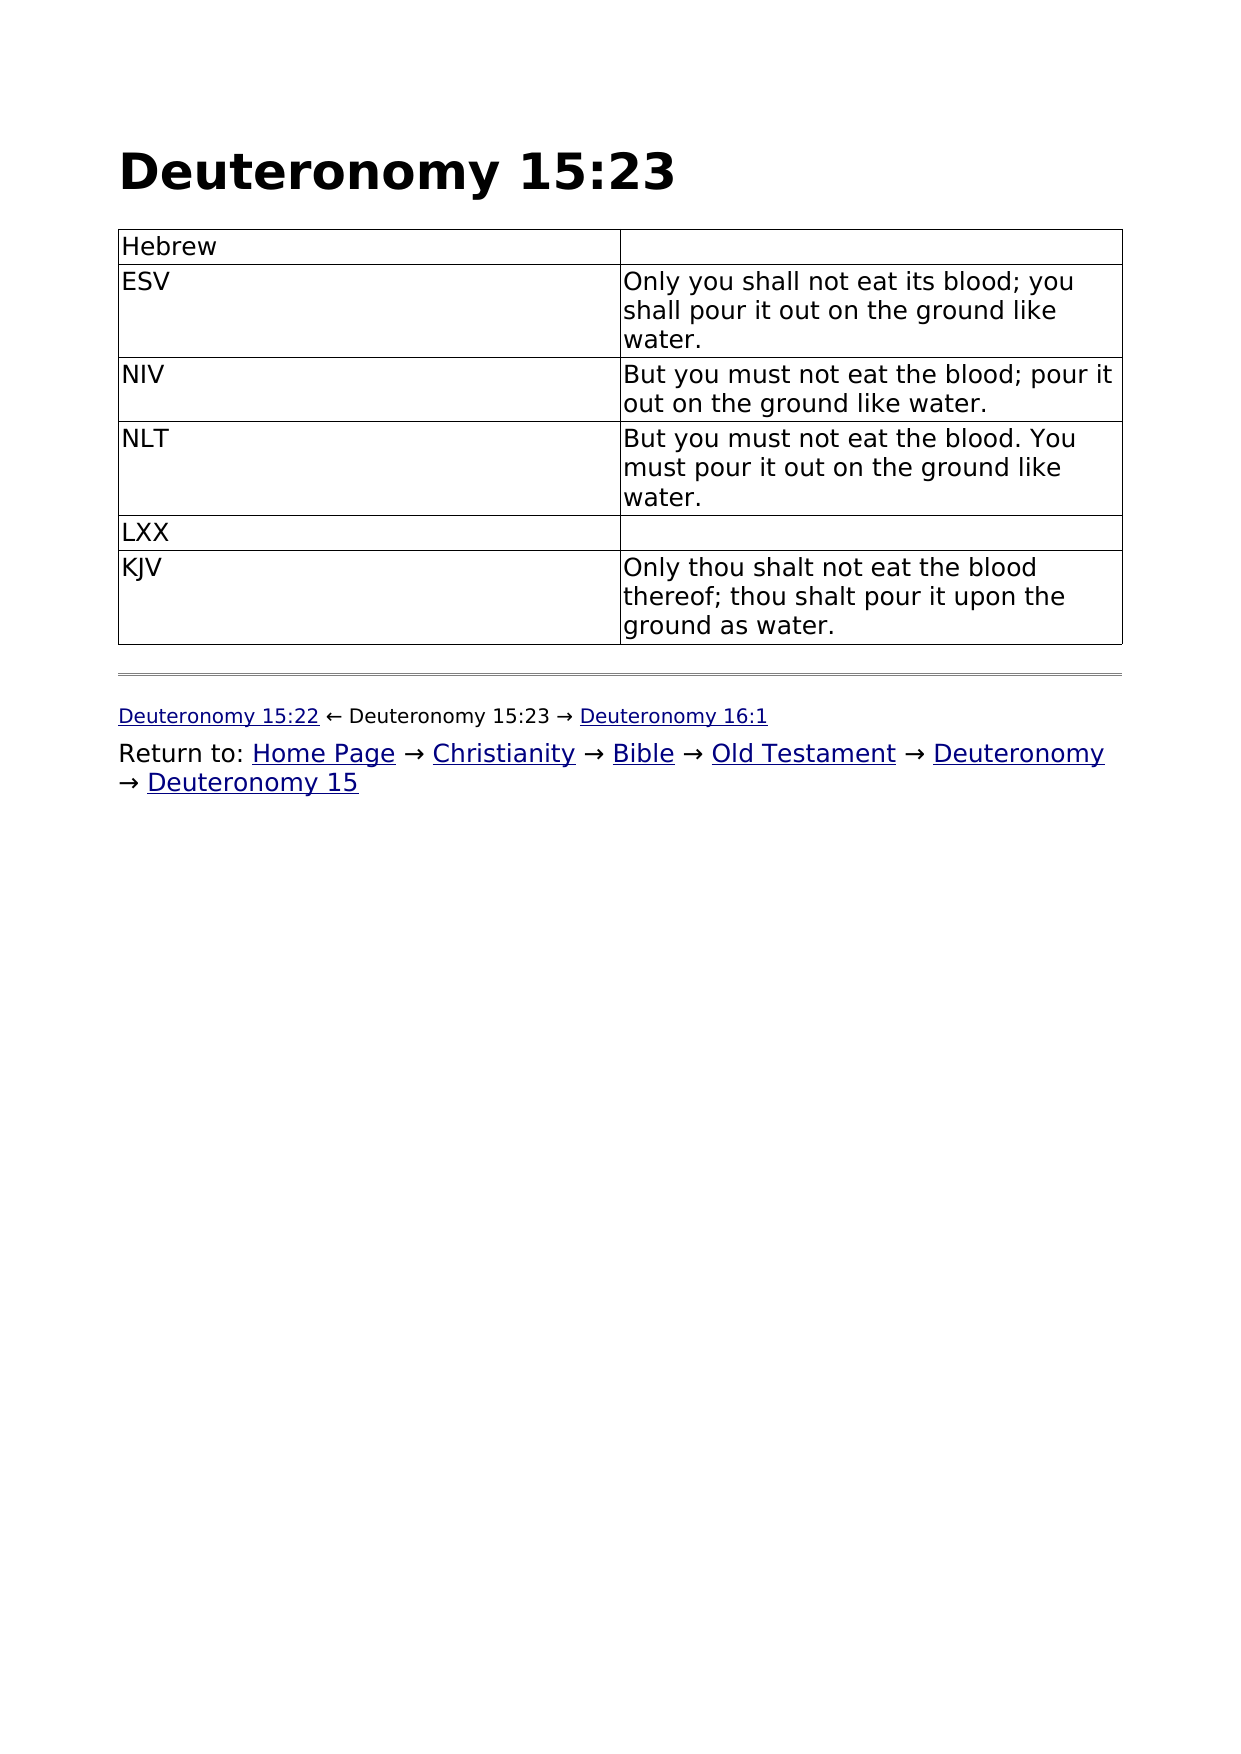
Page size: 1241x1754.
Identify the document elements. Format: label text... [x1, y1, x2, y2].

table_cell [621, 516, 1122, 550]
table_cell But you must not eat the blood; pour it out on the ground like water. [621, 358, 1122, 421]
table_cell LXX [119, 516, 620, 550]
text Deuteronomy 15:22 ← Deuteronomy 15:23 → Deuteronomy 16:1 [118, 705, 1122, 739]
table_cell But you must not eat the blood. You must pour it out on the ground like water. [621, 422, 1122, 515]
table_cell KJV [119, 551, 620, 643]
table_cell ESV [119, 265, 620, 357]
table_cell Only you shall not eat its blood; you shall pour it out on the ground like water. [621, 265, 1122, 357]
table_cell Only thou shalt not eat the blood thereof; thou shalt pour it upon the ground as water. [621, 551, 1122, 643]
table_header [621, 230, 1122, 264]
text Return to: Home Page → Christianity → Bible → Old Testament → Deuteronomy → Deuteronomy 15 [118, 739, 1122, 797]
subtitle Deuteronomy 15:23 [118, 143, 1122, 201]
table_cell NIV [119, 358, 620, 421]
table_header Hebrew [119, 230, 620, 264]
table_cell NLT [119, 422, 620, 515]
